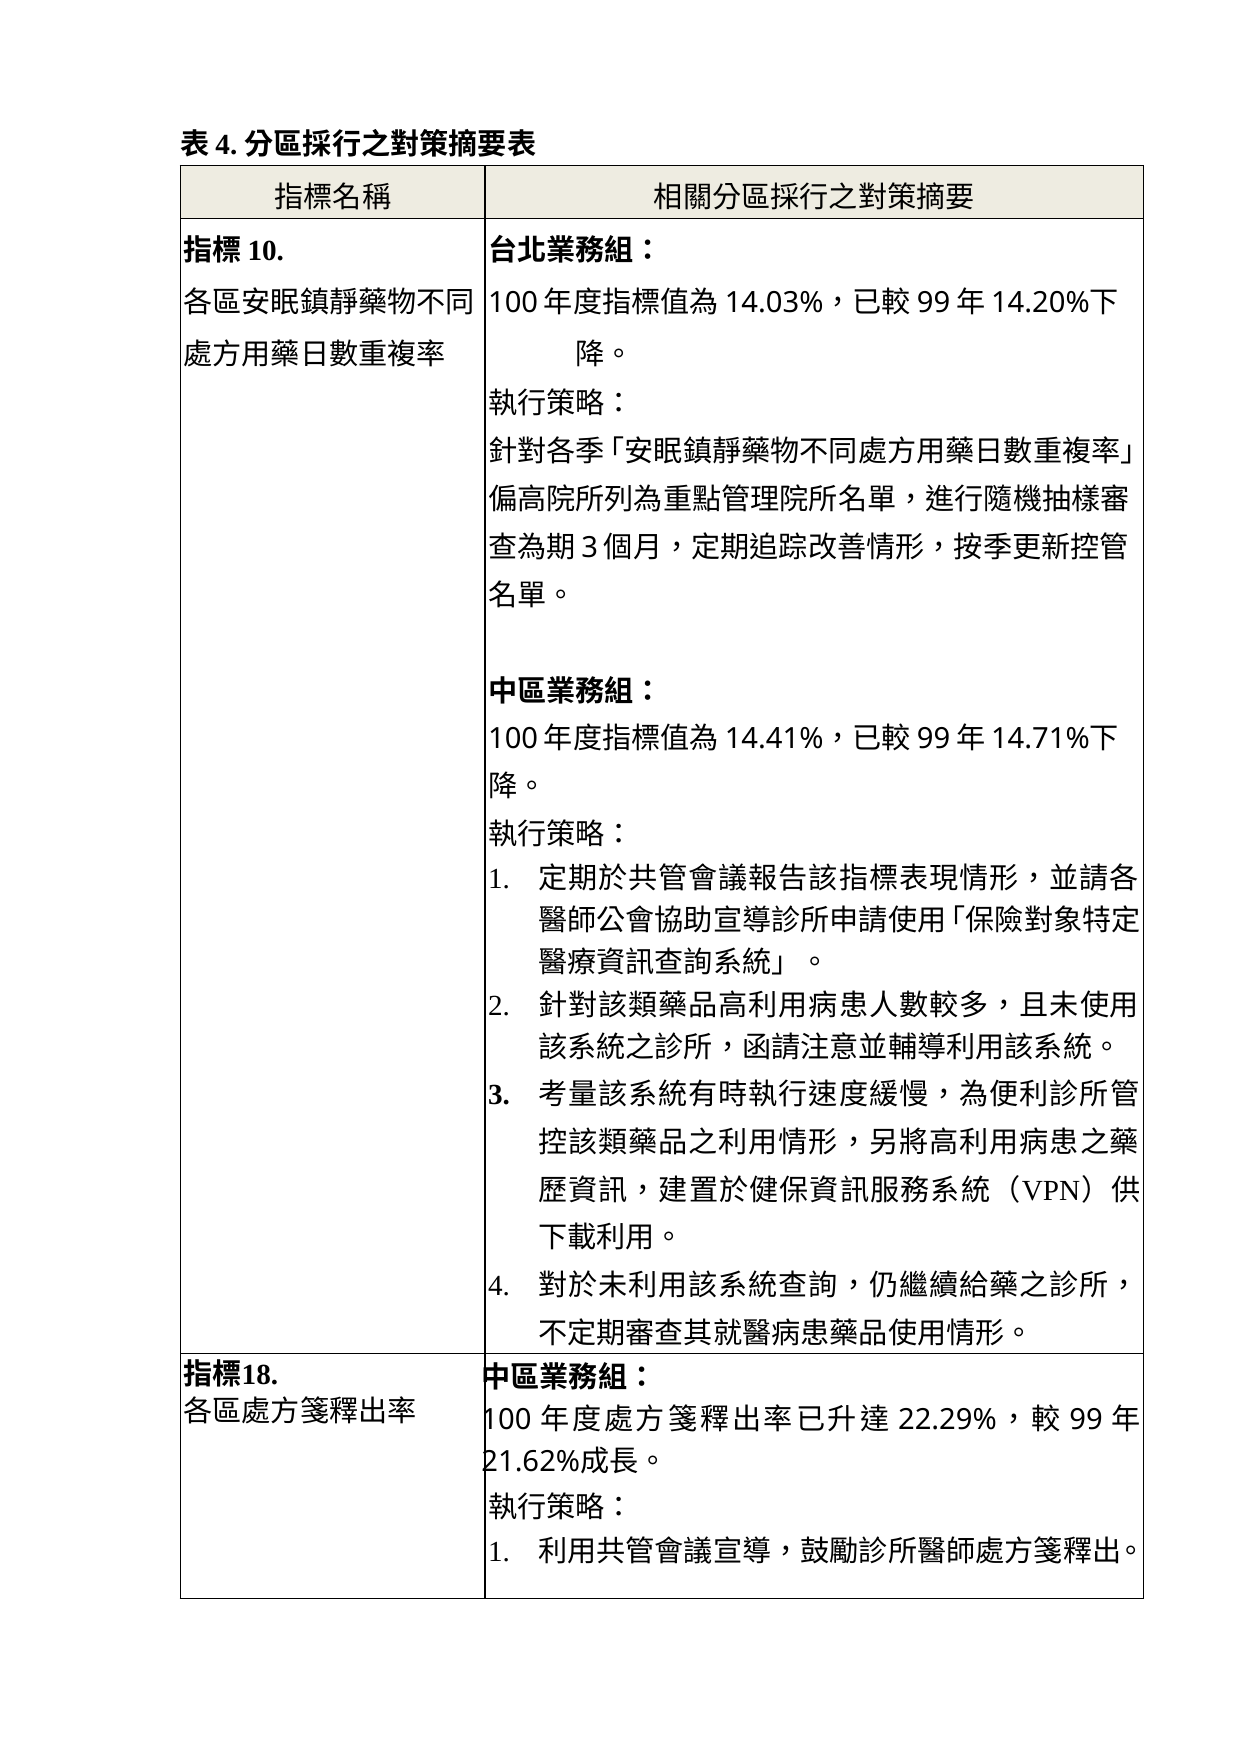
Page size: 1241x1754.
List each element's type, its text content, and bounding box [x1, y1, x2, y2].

table_cell 台北業務組： 100年度指標值為14.03%，已較99年14.20%下降。 執行策略： 針對各季「安眠鎮靜藥物不同處方用藥日數重複率」偏高院所列為重點管理院所名單，進行隨機抽樣審查為期3個月，定期追踪改善情形，按季更新控管名單。 中區業務組： 100年度指標值為14.41%，已較99年14.71%下降。 執行策略： 定期於共管會議報告該指標表現情形，並請各醫師公會協助宣導診所申請使用「保險對象特定醫療資訊查詢系統」。 針對該類藥品高利用病患人數較多，且未使用該系統之診所，函請注意並輔導利用該系統。 考量該系統有時執行速度緩慢，為便利診所管控該類藥品之利用情形，另將高利用病患之藥歷資訊，建置於健保資訊服務系統（VPN）供下載利用。 對於未利用該系統查詢，仍繼續給藥之診所，不定期審查其就醫病患藥品使用情形。 [486, 219, 1143, 1353]
table_header 相關分區採行之對策摘要 [486, 166, 1143, 218]
table_cell 指標18. 各區處方箋釋出率 [181, 1354, 484, 1598]
table_header 指標名稱 [181, 166, 484, 218]
table_cell 指標10. 各區安眠鎮靜藥物不同處方用藥日數重複率 [181, 219, 484, 1353]
text 表4. 分區採行之對策摘要表 [136, 113, 1122, 165]
table_cell 中區業務組： 100年度處方箋釋出率已升達22.29%，較99年21.62%成長。 執行策略： 利用共管會議宣導，鼓勵診所醫師處方箋釋出。 針對申報醫師親自調劑比率、緊急調劑比率偏高之診所輔導改善。 診所自聘藥事人員比率漸增（100/01為65.7%至100/12增為68.4%），對策成效較難彰顯。 高屏業務組：100年度處方箋釋出率已升達14.57%，較99年14.18%成長。 執行策略： 加強輔導偏遠地區未聘藥事人員自行申報調劑比率較高者，將處方箋釋出。另持續追蹤輔導1.8公里無特約藥局之診所未聘藥事人員，應將處方箋釋出。 澎湖縣馬公市診所，依衛生主管機關協商公告100年處方箋釋出率須達38%，本組於公告後輔導，並監控該區診所處方箋釋出率是否符合規定。 未達指標值原因說明及建議： 本轄區西醫診所自設門前藥局情形，未如其他分區，於診所多為自設調劑部門，由診所藥事人員自行調劑下，監測值25%的處方釋出率實無法達成，建議下修指標值。 [486, 1354, 1143, 1598]
